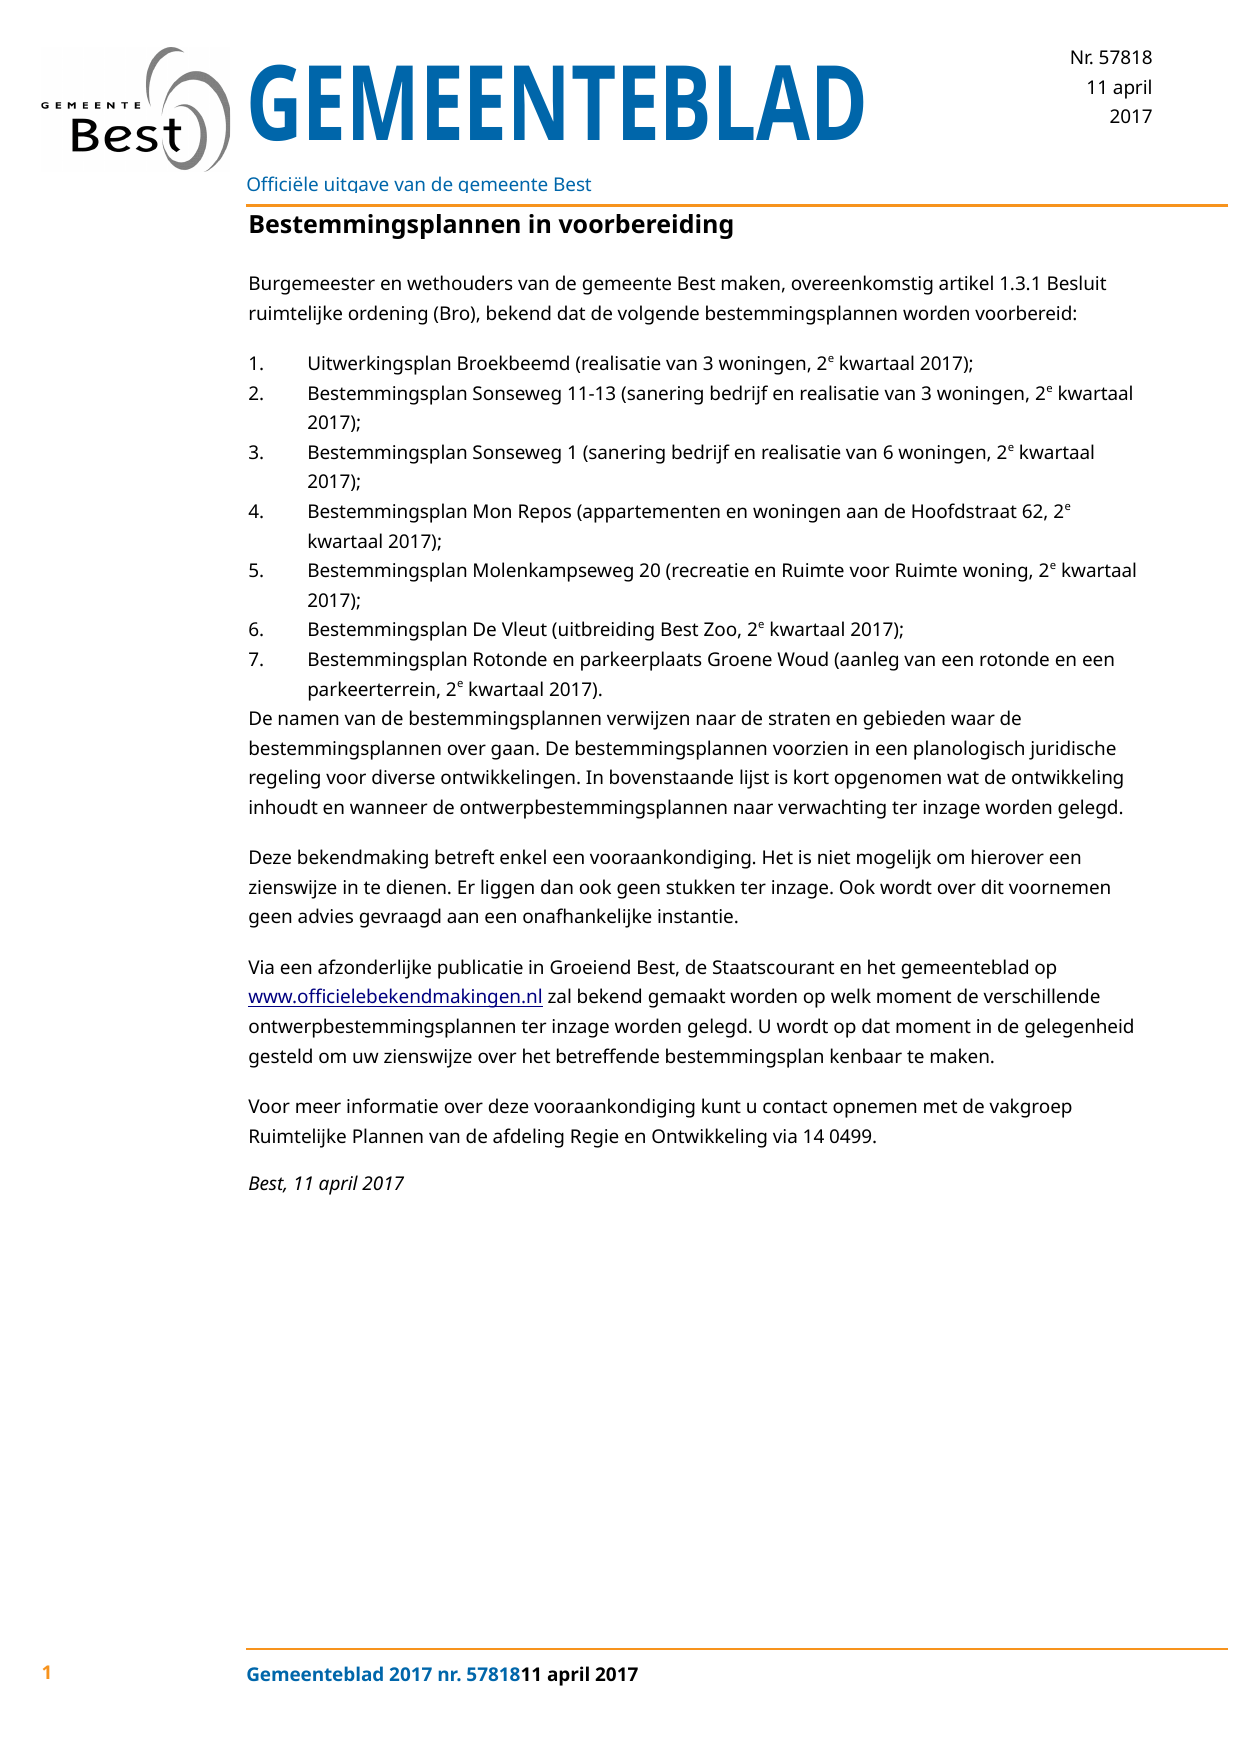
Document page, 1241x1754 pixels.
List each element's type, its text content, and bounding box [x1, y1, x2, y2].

list Bestemmingsplan Molenkampseweg 20 (recreatie en Ruimte voor Ruimte woning, 2e kwartaal 2017); [248, 557, 1152, 613]
text Voor meer informatie over deze vooraankondiging kunt u contact opnemen met de vakgroep Ruimtelijke Plannen van de afdeling Regie en Ontwikkeling via 14 0499. [248, 1093, 1152, 1148]
text Deze bekendmaking betreft enkel een vooraankondiging. Het is niet mogelijk om hierover een zienswijze in te dienen. Er liggen dan ook geen stukken ter inzage. Ook wordt over dit voornemen geen advies gevraagd aan een onafhankelijke instantie. [248, 844, 1152, 929]
text Best, 11 april 2017 [248, 1171, 1152, 1196]
list Bestemmingsplan De Vleut (uitbreiding Best Zoo, 2e kwartaal 2017); [248, 617, 1152, 642]
picture [41, 47, 231, 172]
text Via een afzonderlijke publicatie in Groeiend Best, de Staatscourant en het gemeenteblad op www.officielebekendmakingen.nl zal bekend gemaakt worden op welk moment de verschillende ontwerpbestemmingsplannen ter inzage worden gelegd. U wordt op dat moment in de gelegenheid gesteld om uw zienswijze over het betreffende bestemmingsplan kenbaar te maken. [248, 954, 1152, 1068]
list Bestemmingsplan Sonseweg 11-13 (sanering bedrijf en realisatie van 3 woningen, 2e kwartaal 2017); [248, 380, 1152, 435]
list Uitwerkingsplan Broekbeemd (realisatie van 3 woningen, 2e kwartaal 2017); [248, 350, 1152, 376]
text Burgemeester en wethouders van de gemeente Best maken, overeenkomstig artikel 1.3.1 Besluit ruimtelijke ordening (Bro), bekend dat de volgende bestemmingsplannen worden voorbereid: [248, 270, 1152, 326]
text De namen van de bestemmingsplannen verwijzen naar de straten en gebieden waar de bestemmingsplannen over gaan. De bestemmingsplannen voorzien in een planologisch juridische regeling voor diverse ontwikkelingen. In bovenstaande lijst is kort opgenomen wat de ontwikkeling inhoudt en wanneer de ontwerpbestemmingsplannen naar verwachting ter inzage worden gelegd. [248, 705, 1152, 820]
list Bestemmingsplan Sonseweg 1 (sanering bedrijf en realisatie van 6 woningen, 2e kwartaal 2017); [248, 439, 1152, 494]
list Bestemmingsplan Rotonde en parkeerplaats Groene Woud (aanleg van een rotonde en een parkeerterrein, 2e kwartaal 2017). [248, 646, 1152, 701]
list Bestemmingsplan Mon Repos (appartementen en woningen aan de Hoofdstraat 62, 2e kwartaal 2017); [248, 498, 1152, 553]
text Bestemmingsplannen in voorbereiding [248, 207, 1152, 241]
